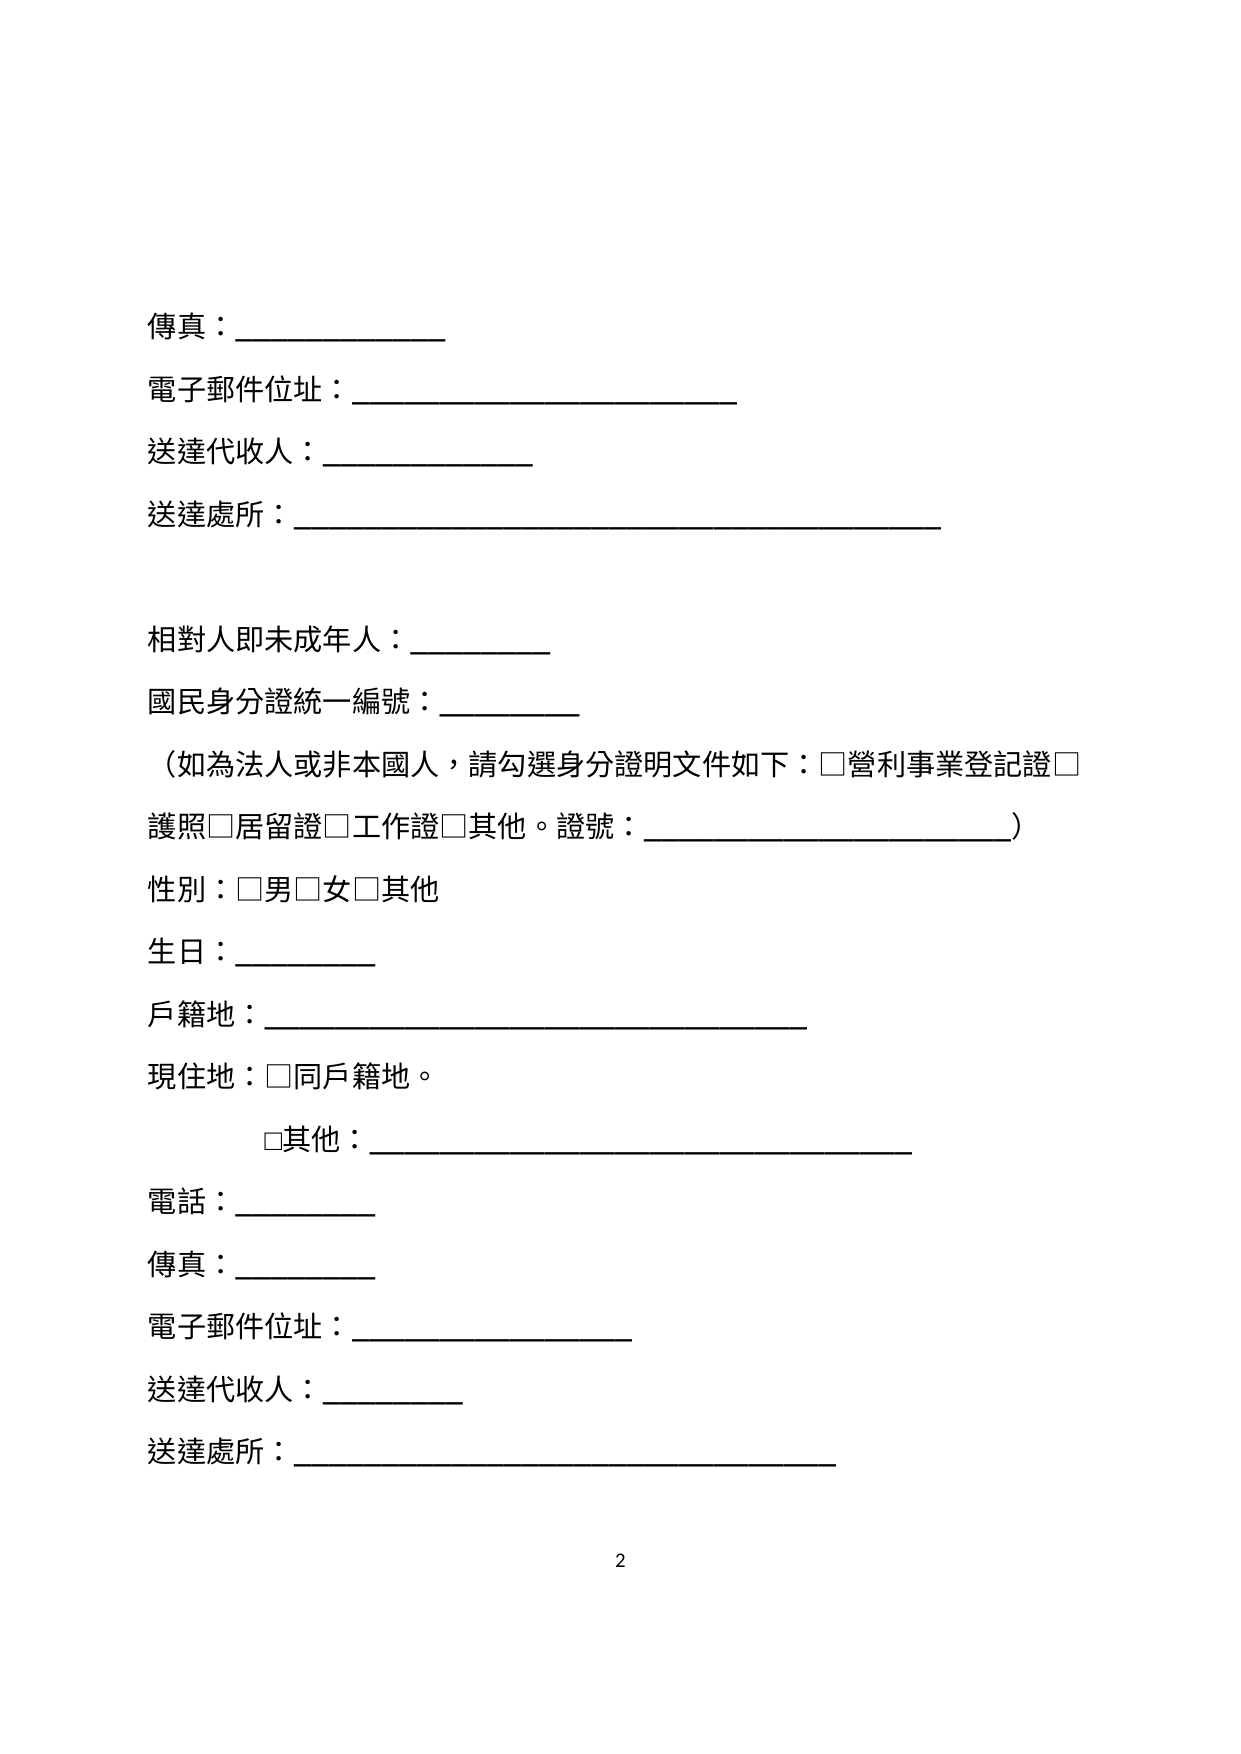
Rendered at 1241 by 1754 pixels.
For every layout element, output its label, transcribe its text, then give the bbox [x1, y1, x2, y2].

text 戶籍地：_______________________________ [148, 971, 1092, 1033]
text □其他：_______________________________ [148, 1096, 1092, 1158]
text 生日：________ [148, 908, 1092, 971]
text 現住地：□同戶籍地。 [148, 1033, 1092, 1096]
text 電話：________ [148, 1158, 1092, 1221]
text 電子郵件位址：______________________ [148, 346, 1092, 408]
text 送達代收人：____________ [148, 408, 1092, 471]
text 送達處所：_______________________________ [148, 1408, 1092, 1471]
text 性別：□男□女□其他 [148, 846, 1092, 908]
text （如為法人或非本國人，請勾選身分證明文件如下：□營利事業登記證□護照□居留證□工作證□其他。證號：_____________________） [148, 721, 1092, 846]
text 相對人即未成年人：________ [148, 596, 1092, 658]
text 電子郵件位址：________________ [148, 1283, 1092, 1346]
text 傳真：____________ [148, 283, 1092, 346]
text 送達處所：________________________­_____________ [148, 471, 1092, 533]
text 送達代收人：________ [148, 1346, 1092, 1408]
text 傳真：________ [148, 1221, 1092, 1283]
text 國民身分證統一編號：________ [148, 658, 1092, 721]
